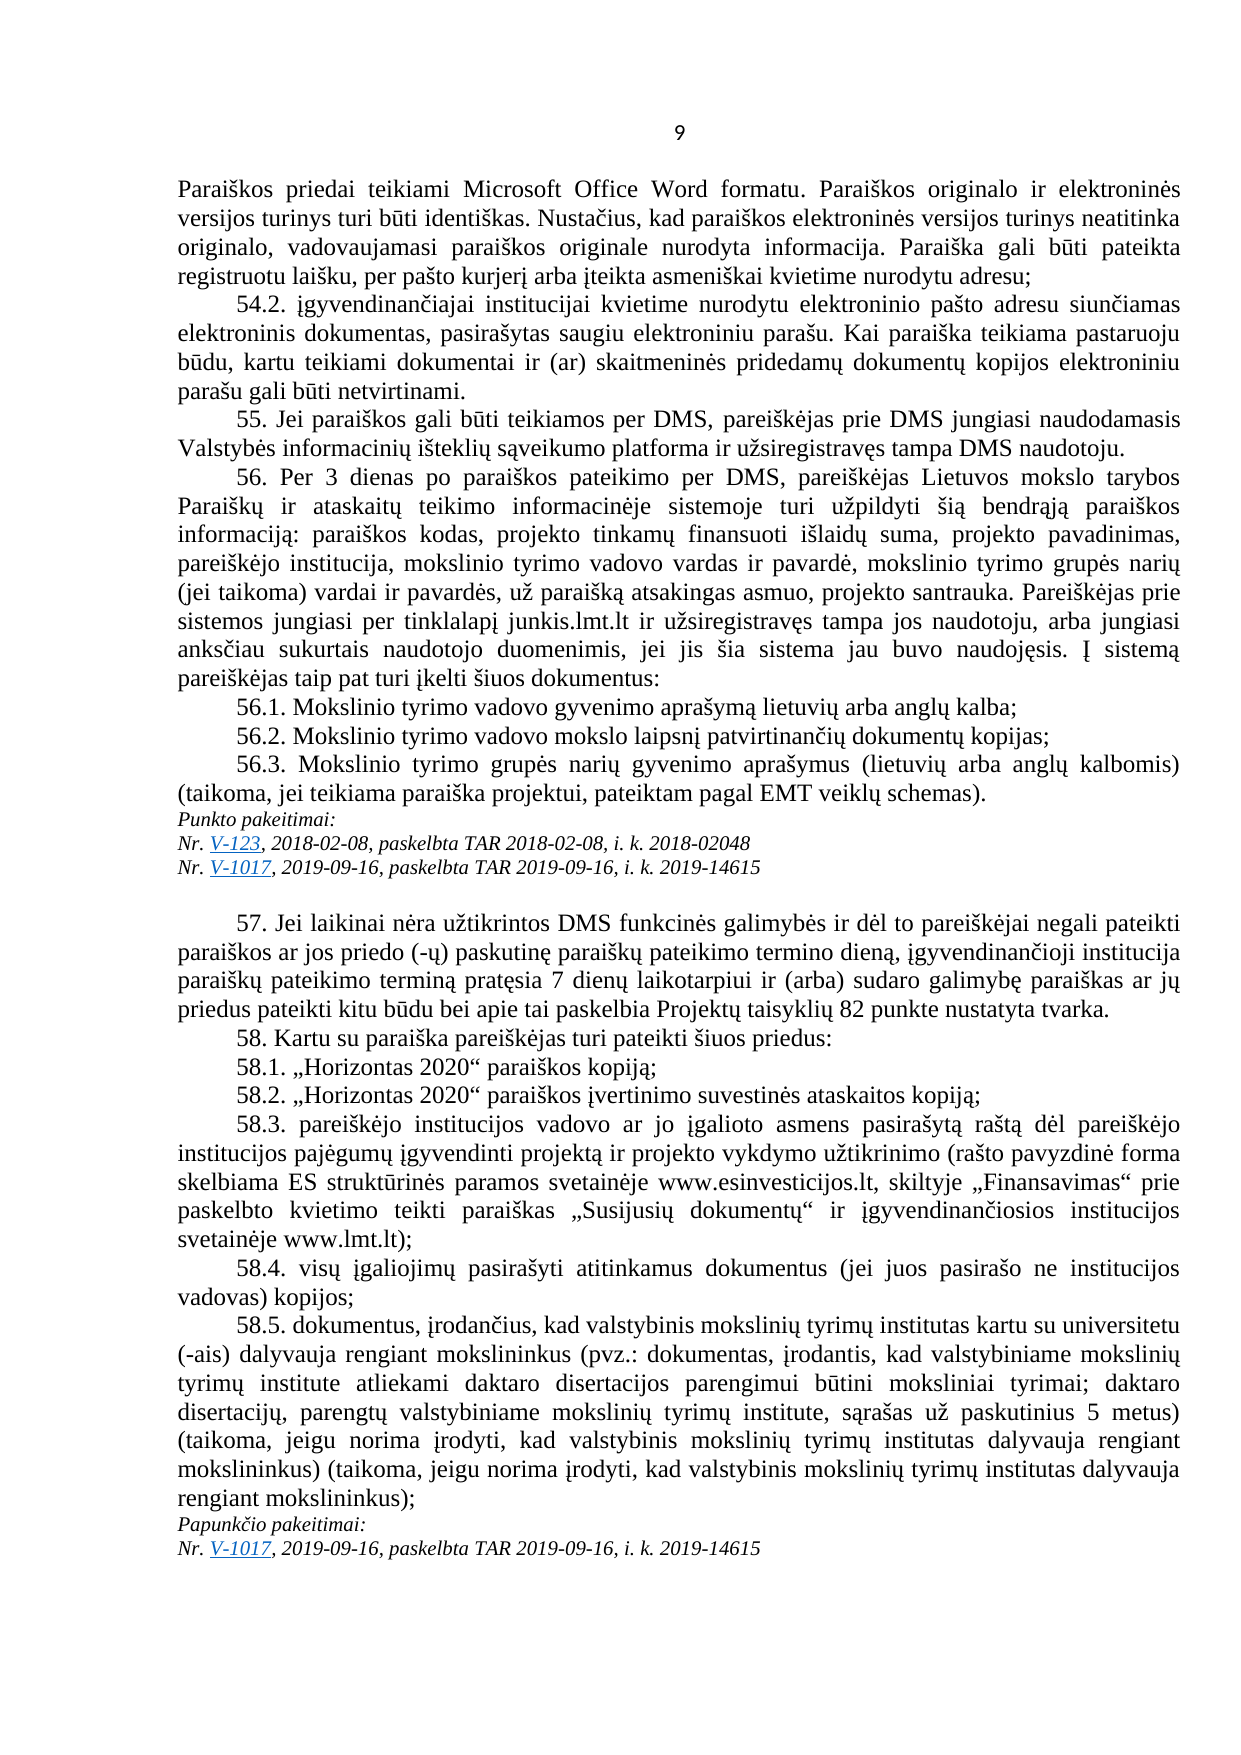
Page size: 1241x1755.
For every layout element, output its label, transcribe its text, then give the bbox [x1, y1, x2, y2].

text Paraiškos priedai teikiami Microsoft Office Word formatu. Paraiškos originalo ir elektroninės versijos turinys turi būti identiškas. Nustačius, kad paraiškos elektroninės versijos turinys neatitinka originalo, vadovaujamasi paraiškos originale nurodyta informacija. Paraiška gali būti pateikta registruotu laišku, per pašto kurjerį arba įteikta asmeniškai kvietime nurodytu adresu; [177, 174, 1181, 289]
text 58. Kartu su paraiška pareiškėjas turi pateikti šiuos priedus: [177, 1023, 1181, 1052]
text 54.2. įgyvendinančiajai institucijai kvietime nurodytu elektroninio pašto adresu siunčiamas elektroninis dokumentas, pasirašytas saugiu elektroniniu parašu. Kai paraiška teikiama pastaruoju būdu, kartu teikiami dokumentai ir (ar) skaitmeninės pridedamų dokumentų kopijos elektroniniu parašu gali būti netvirtinami. [177, 289, 1181, 404]
text 58.4. visų įgaliojimų pasirašyti atitinkamus dokumentus (jei juos pasirašo ne institucijos vadovas) kopijos; [177, 1253, 1181, 1311]
text Punkto pakeitimai: [177, 807, 1181, 831]
text 56.1. Mokslinio tyrimo vadovo gyvenimo aprašymą lietuvių arba anglų kalba; [177, 692, 1181, 721]
text 58.1. „Horizontas 2020“ paraiškos kopiją; [177, 1052, 1181, 1081]
text Papunkčio pakeitimai: [177, 1512, 1181, 1536]
text 56. Per 3 dienas po paraiškos pateikimo per DMS, pareiškėjas Lietuvos mokslo tarybos Paraiškų ir ataskaitų teikimo informacinėje sistemoje turi užpildyti šią bendrąją paraiškos informaciją: paraiškos kodas, projekto tinkamų finansuoti išlaidų suma, projekto pavadinimas, pareiškėjo institucija, mokslinio tyrimo vadovo vardas ir pavardė, mokslinio tyrimo grupės narių (jei taikoma) vardai ir pavardės, už paraišką atsakingas asmuo, projekto santrauka. Pareiškėjas prie sistemos jungiasi per tinklalapį junkis.lmt.lt ir užsiregistravęs tampa jos naudotoju, arba jungiasi anksčiau sukurtais naudotojo duomenimis, jei jis šia sistema jau buvo naudojęsis. Į sistemą pareiškėjas taip pat turi įkelti šiuos dokumentus: [177, 462, 1181, 692]
text 55. Jei paraiškos gali būti teikiamos per DMS, pareiškėjas prie DMS jungiasi naudodamasis Valstybės informacinių išteklių sąveikumo platforma ir užsiregistravęs tampa DMS naudotoju. [177, 404, 1181, 462]
text Nr. V-1017, 2019-09-16, paskelbta TAR 2019-09-16, i. k. 2019-14615 [177, 855, 1181, 879]
text Nr. V-1017, 2019-09-16, paskelbta TAR 2019-09-16, i. k. 2019-14615 [177, 1536, 1181, 1560]
text 58.2. „Horizontas 2020“ paraiškos įvertinimo suvestinės ataskaitos kopiją; [177, 1081, 1181, 1109]
text 57. Jei laikinai nėra užtikrintos DMS funkcinės galimybės ir dėl to pareiškėjai negali pateikti paraiškos ar jos priedo (-ų) paskutinę paraiškų pateikimo termino dieną, įgyvendinančioji institucija paraiškų pateikimo terminą pratęsia 7 dienų laikotarpiui ir (arba) sudaro galimybę paraiškas ar jų priedus pateikti kitu būdu bei apie tai paskelbia Projektų taisyklių 82 punkte nustatyta tvarka. [177, 908, 1181, 1023]
text 58.5. dokumentus, įrodančius, kad valstybinis mokslinių tyrimų institutas kartu su universitetu (-ais) dalyvauja rengiant mokslininkus (pvz.: dokumentas, įrodantis, kad valstybiniame mokslinių tyrimų institute atliekami daktaro disertacijos parengimui būtini moksliniai tyrimai; daktaro disertacijų, parengtų valstybiniame mokslinių tyrimų institute, sąrašas už paskutinius 5 metus) (taikoma, jeigu norima įrodyti, kad valstybinis mokslinių tyrimų institutas dalyvauja rengiant mokslininkus) (taikoma, jeigu norima įrodyti, kad valstybinis mokslinių tyrimų institutas dalyvauja rengiant mokslininkus); [177, 1311, 1181, 1512]
text 56.2. Mokslinio tyrimo vadovo mokslo laipsnį patvirtinančių dokumentų kopijas; [177, 721, 1181, 749]
text 58.3. pareiškėjo institucijos vadovo ar jo įgalioto asmens pasirašytą raštą dėl pareiškėjo institucijos pajėgumų įgyvendinti projektą ir projekto vykdymo užtikrinimo (rašto pavyzdinė forma skelbiama ES struktūrinės paramos svetainėje www.esinvesticijos.lt, skiltyje „Finansavimas“ prie paskelbto kvietimo teikti paraiškas „Susijusių dokumentų“ ir įgyvendinančiosios institucijos svetainėje www.lmt.lt); [177, 1109, 1181, 1253]
text Nr. V-123, 2018-02-08, paskelbta TAR 2018-02-08, i. k. 2018-02048 [177, 831, 1181, 855]
text 56.3. Mokslinio tyrimo grupės narių gyvenimo aprašymus (lietuvių arba anglų kalbomis) (taikoma, jei teikiama paraiška projektui, pateiktam pagal EMT veiklų schemas). [177, 749, 1181, 807]
